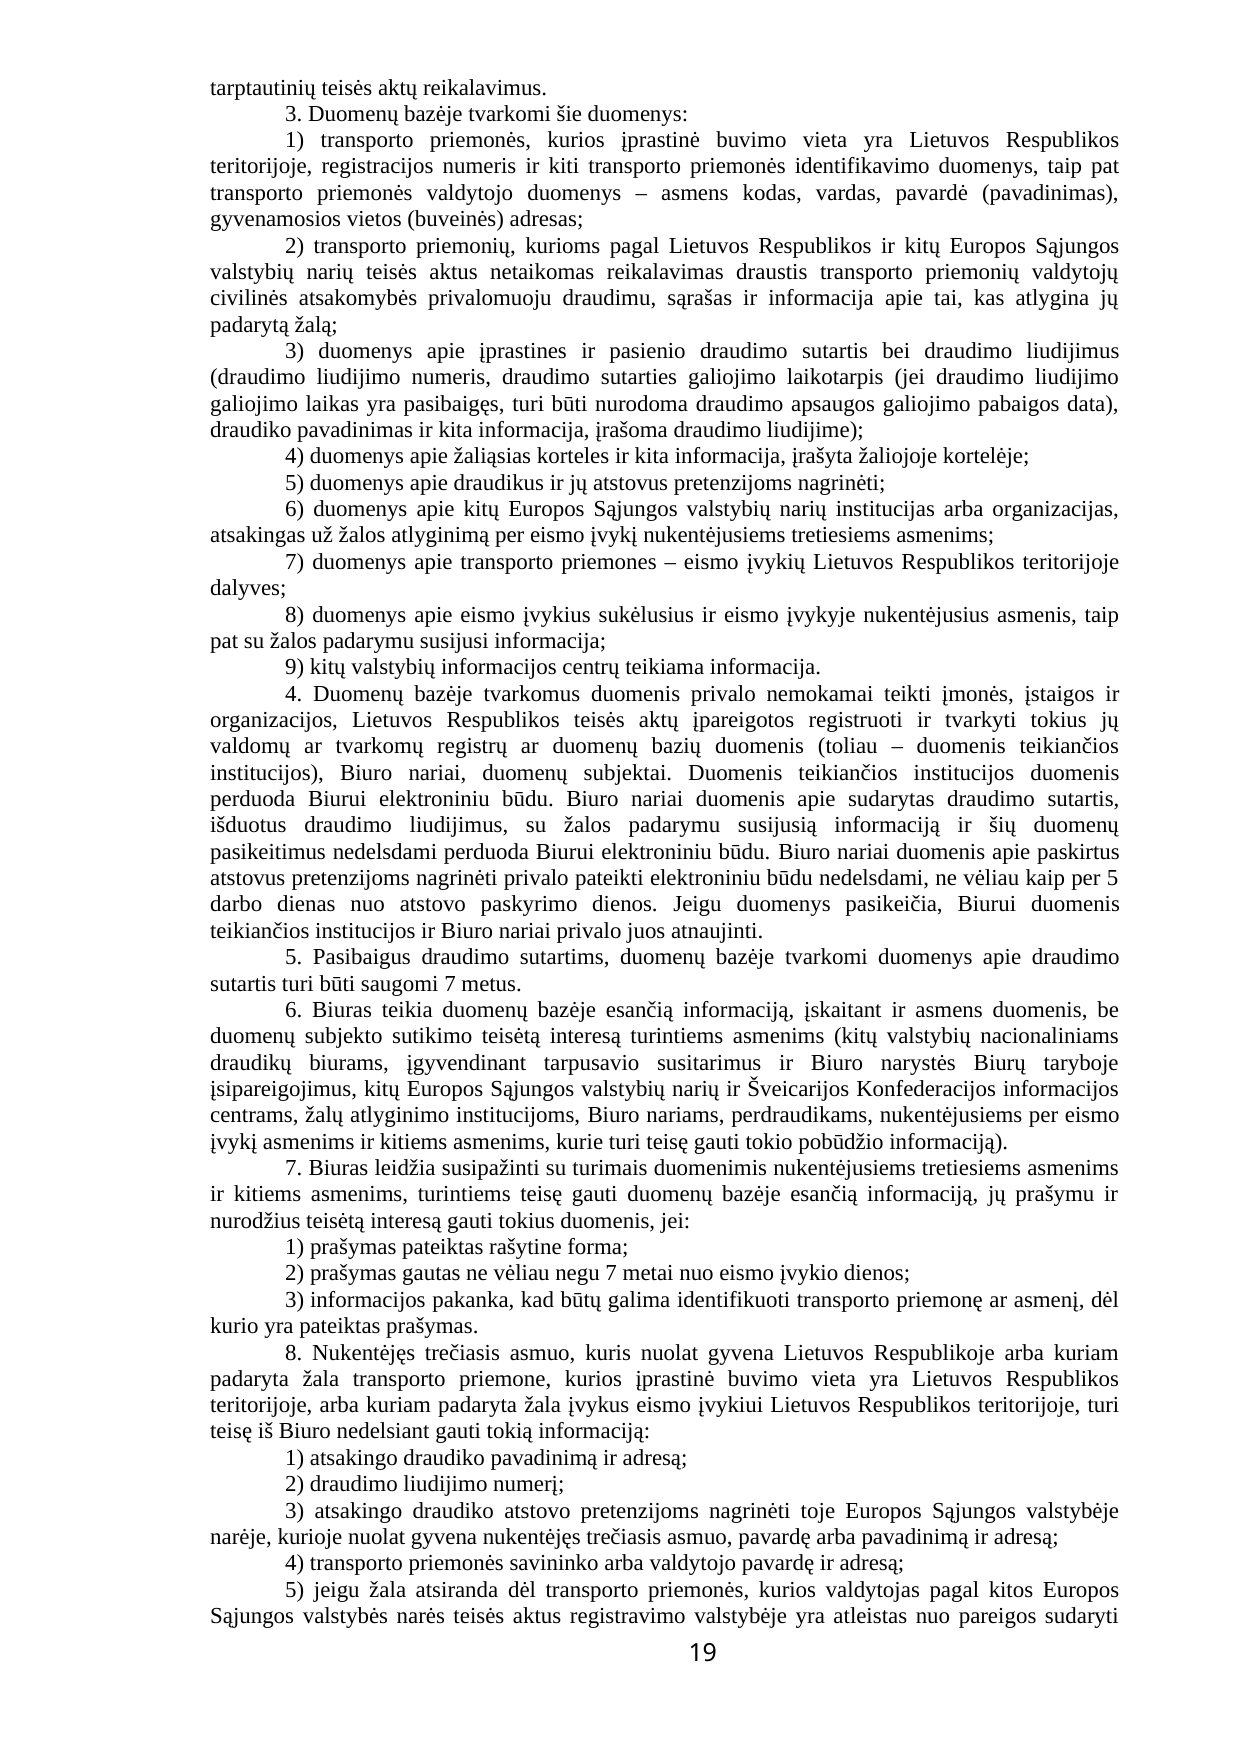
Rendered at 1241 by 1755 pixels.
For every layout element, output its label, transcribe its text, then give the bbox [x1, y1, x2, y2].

text 9) kitų valstybių informacijos centrų teikiama informacija. [210, 653, 1120, 680]
text 7. Biuras leidžia susipažinti su turimais duomenimis nukentėjusiems tretiesiems asmenims ir kitiems asmenims, turintiems teisę gauti duomenų bazėje esančią informaciją, jų prašymu ir nurodžius teisėtą interesą gauti tokius duomenis, jei: [210, 1154, 1120, 1233]
text 2) draudimo liudijimo numerį; [210, 1470, 1120, 1497]
text 1) transporto priemonės, kurios įprastinė buvimo vieta yra Lietuvos Respublikos teritorijoje, registracijos numeris ir kiti transporto priemonės identifikavimo duomenys, taip pat transporto priemonės valdytojo duomenys – asmens kodas, vardas, pavardė (pavadinimas), gyvenamosios vietos (buveinės) adresas; [210, 126, 1120, 232]
text 2) prašymas gautas ne vėliau negu 7 metai nuo eismo įvykio dienos; [210, 1259, 1120, 1286]
text 3) atsakingo draudiko atstovo pretenzijoms nagrinėti toje Europos Sąjungos valstybėje narėje, kurioje nuolat gyvena nukentėjęs trečiasis asmuo, pavardę arba pavadinimą ir adresą; [210, 1497, 1120, 1549]
text 4) duomenys apie žaliąsias korteles ir kita informacija, įrašyta žaliojoje kortelėje; [210, 442, 1120, 469]
text 5) duomenys apie draudikus ir jų atstovus pretenzijoms nagrinėti; [210, 469, 1120, 495]
text 4) transporto priemonės savininko arba valdytojo pavardę ir adresą; [210, 1549, 1120, 1576]
text 2) transporto priemonių, kurioms pagal Lietuvos Respublikos ir kitų Europos Sąjungos valstybių narių teisės aktus netaikomas reikalavimas draustis transporto priemonių valdytojų civilinės atsakomybės privalomuoju draudimu, sąrašas ir informacija apie tai, kas atlygina jų padarytą žalą; [210, 232, 1120, 337]
text 7) duomenys apie transporto priemones – eismo įvykių Lietuvos Respublikos teritorijoje dalyves; [210, 548, 1120, 601]
text 3) informacijos pakanka, kad būtų galima identifikuoti transporto priemonę ar asmenį, dėl kurio yra pateiktas prašymas. [210, 1286, 1120, 1338]
text 8. Nukentėjęs trečiasis asmuo, kuris nuolat gyvena Lietuvos Respublikoje arba kuriam padaryta žala transporto priemone, kurios įprastinė buvimo vieta yra Lietuvos Respublikos teritorijoje, arba kuriam padaryta žala įvykus eismo įvykiui Lietuvos Respublikos teritorijoje, turi teisę iš Biuro nedelsiant gauti tokią informaciją: [210, 1338, 1120, 1444]
text 1) prašymas pateiktas rašytine forma; [210, 1233, 1120, 1259]
text 6. Biuras teikia duomenų bazėje esančią informaciją, įskaitant ir asmens duomenis, be duomenų subjekto sutikimo teisėtą interesą turintiems asmenims (kitų valstybių nacionaliniams draudikų biurams, įgyvendinant tarpusavio susitarimus ir Biuro narystės Biurų taryboje įsipareigojimus, kitų Europos Sąjungos valstybių narių ir Šveicarijos Konfederacijos informacijos centrams, žalų atlyginimo institucijoms, Biuro nariams, perdraudikams, nukentėjusiems per eismo įvykį asmenims ir kitiems asmenims, kurie turi teisę gauti tokio pobūdžio informaciją). [210, 996, 1120, 1154]
text 3) duomenys apie įprastines ir pasienio draudimo sutartis bei draudimo liudijimus (draudimo liudijimo numeris, draudimo sutarties galiojimo laikotarpis (jei draudimo liudijimo galiojimo laikas yra pasibaigęs, turi būti nurodoma draudimo apsaugos galiojimo pabaigos data), draudiko pavadinimas ir kita informacija, įrašoma draudimo liudijime); [210, 337, 1120, 442]
text 1) atsakingo draudiko pavadinimą ir adresą; [210, 1444, 1120, 1470]
text 8) duomenys apie eismo įvykius sukėlusius ir eismo įvykyje nukentėjusius asmenis, taip pat su žalos padarymu susijusi informacija; [210, 601, 1120, 653]
text 5) jeigu žala atsiranda dėl transporto priemonės, kurios valdytojas pagal kitos Europos Sąjungos valstybės narės teisės aktus registravimo valstybėje yra atleistas nuo pareigos sudaryti [210, 1576, 1120, 1628]
text 3. Duomenų bazėje tvarkomi šie duomenys: [210, 100, 1120, 126]
text 5. Pasibaigus draudimo sutartims, duomenų bazėje tvarkomi duomenys apie draudimo sutartis turi būti saugomi 7 metus. [210, 943, 1120, 996]
text 4. Duomenų bazėje tvarkomus duomenis privalo nemokamai teikti įmonės, įstaigos ir organizacijos, Lietuvos Respublikos teisės aktų įpareigotos registruoti ir tvarkyti tokius jų valdomų ar tvarkomų registrų ar duomenų bazių duomenis (toliau – duomenis teikiančios institucijos), Biuro nariai, duomenų subjektai. Duomenis teikiančios institucijos duomenis perduoda Biurui elektroniniu būdu. Biuro nariai duomenis apie sudarytas draudimo sutartis, išduotus draudimo liudijimus, su žalos padarymu susijusią informaciją ir šių duomenų pasikeitimus nedelsdami perduoda Biurui elektroniniu būdu. Biuro nariai duomenis apie paskirtus atstovus pretenzijoms nagrinėti privalo pateikti elektroniniu būdu nedelsdami, ne vėliau kaip per 5 darbo dienas nuo atstovo paskyrimo dienos. Jeigu duomenys pasikeičia, Biurui duomenis teikiančios institucijos ir Biuro nariai privalo juos atnaujinti. [210, 680, 1120, 943]
text 6) duomenys apie kitų Europos Sąjungos valstybių narių institucijas arba organizacijas, atsakingas už žalos atlyginimą per eismo įvykį nukentėjusiems tretiesiems asmenims; [210, 495, 1120, 548]
text tarptautinių teisės aktų reikalavimus. [210, 73, 1120, 100]
